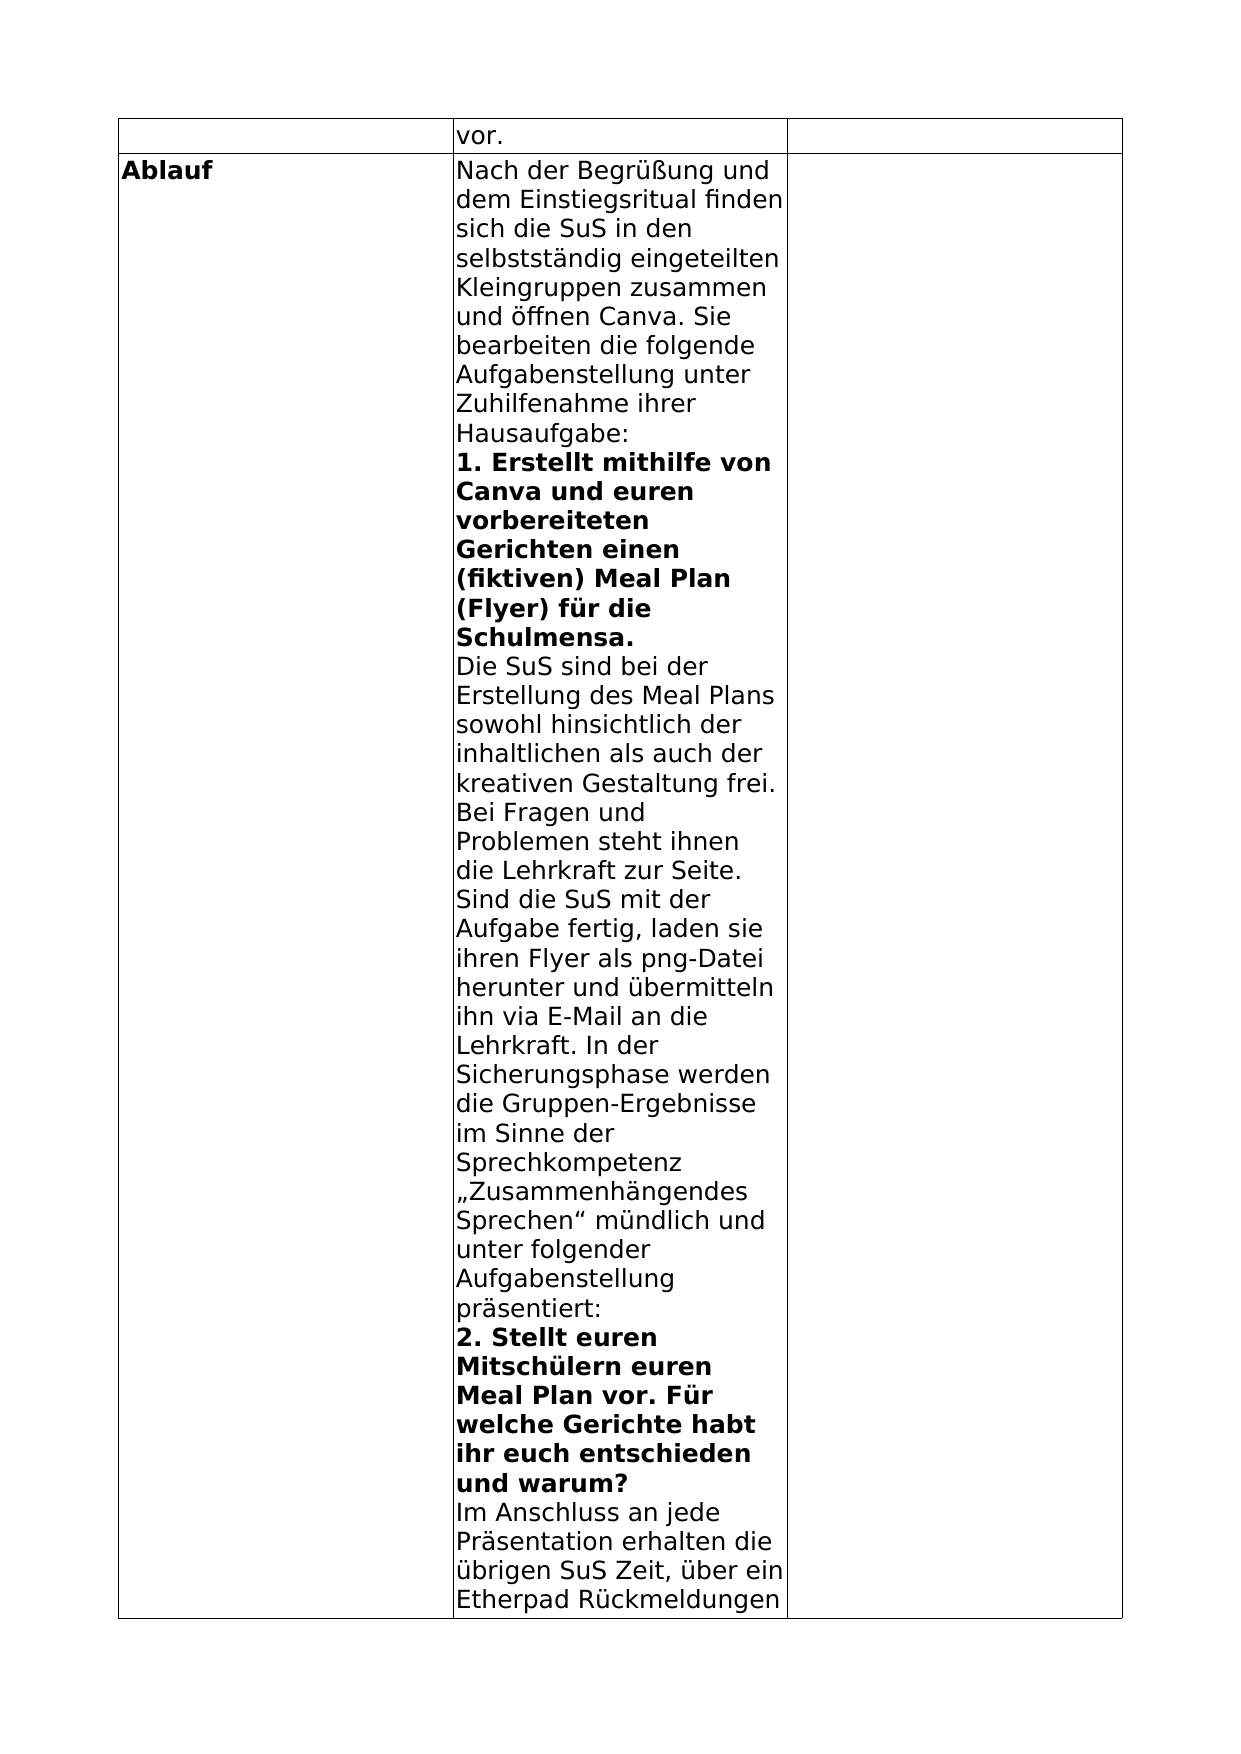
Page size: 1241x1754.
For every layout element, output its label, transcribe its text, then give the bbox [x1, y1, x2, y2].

table_cell Nach der Begrüßung und dem Einstiegsritual finden sich die SuS in den selbstständig eingeteilten Kleingruppen zusammen und öffnen Canva. Sie bearbeiten die folgende Aufgabenstellung unter Zuhilfenahme ihrer Hausaufgabe: 1. Erstellt mithilfe von Canva und euren vorbereiteten Gerichten einen (fiktiven) Meal Plan (Flyer) für die Schulmensa. Die SuS sind bei der Erstellung des Meal Plans sowohl hinsichtlich der inhaltlichen als auch der kreativen Gestaltung frei. Bei Fragen und Problemen steht ihnen die Lehrkraft zur Seite. Sind die SuS mit der Aufgabe fertig, laden sie ihren Flyer als png-Datei herunter und übermitteln ihn via E-Mail an die Lehrkraft. In der Sicherungsphase werden die Gruppen-Ergebnisse im Sinne der Sprechkompetenz „Zusammenhängendes Sprechen“ mündlich und unter folgender Aufgabenstellung präsentiert: 2. Stellt euren Mitschülern euren Meal Plan vor. Für welche Gerichte habt ihr euch entschieden und warum? Im Anschluss an jede Präsentation erhalten die übrigen SuS Zeit, über ein Etherpad Rückmeldungen [454, 154, 787, 1617]
table_cell [788, 119, 1122, 153]
table_cell vor. [454, 119, 787, 153]
table_cell [788, 154, 1122, 1617]
table_cell Ablauf [119, 154, 453, 1617]
table_cell [119, 119, 453, 153]
